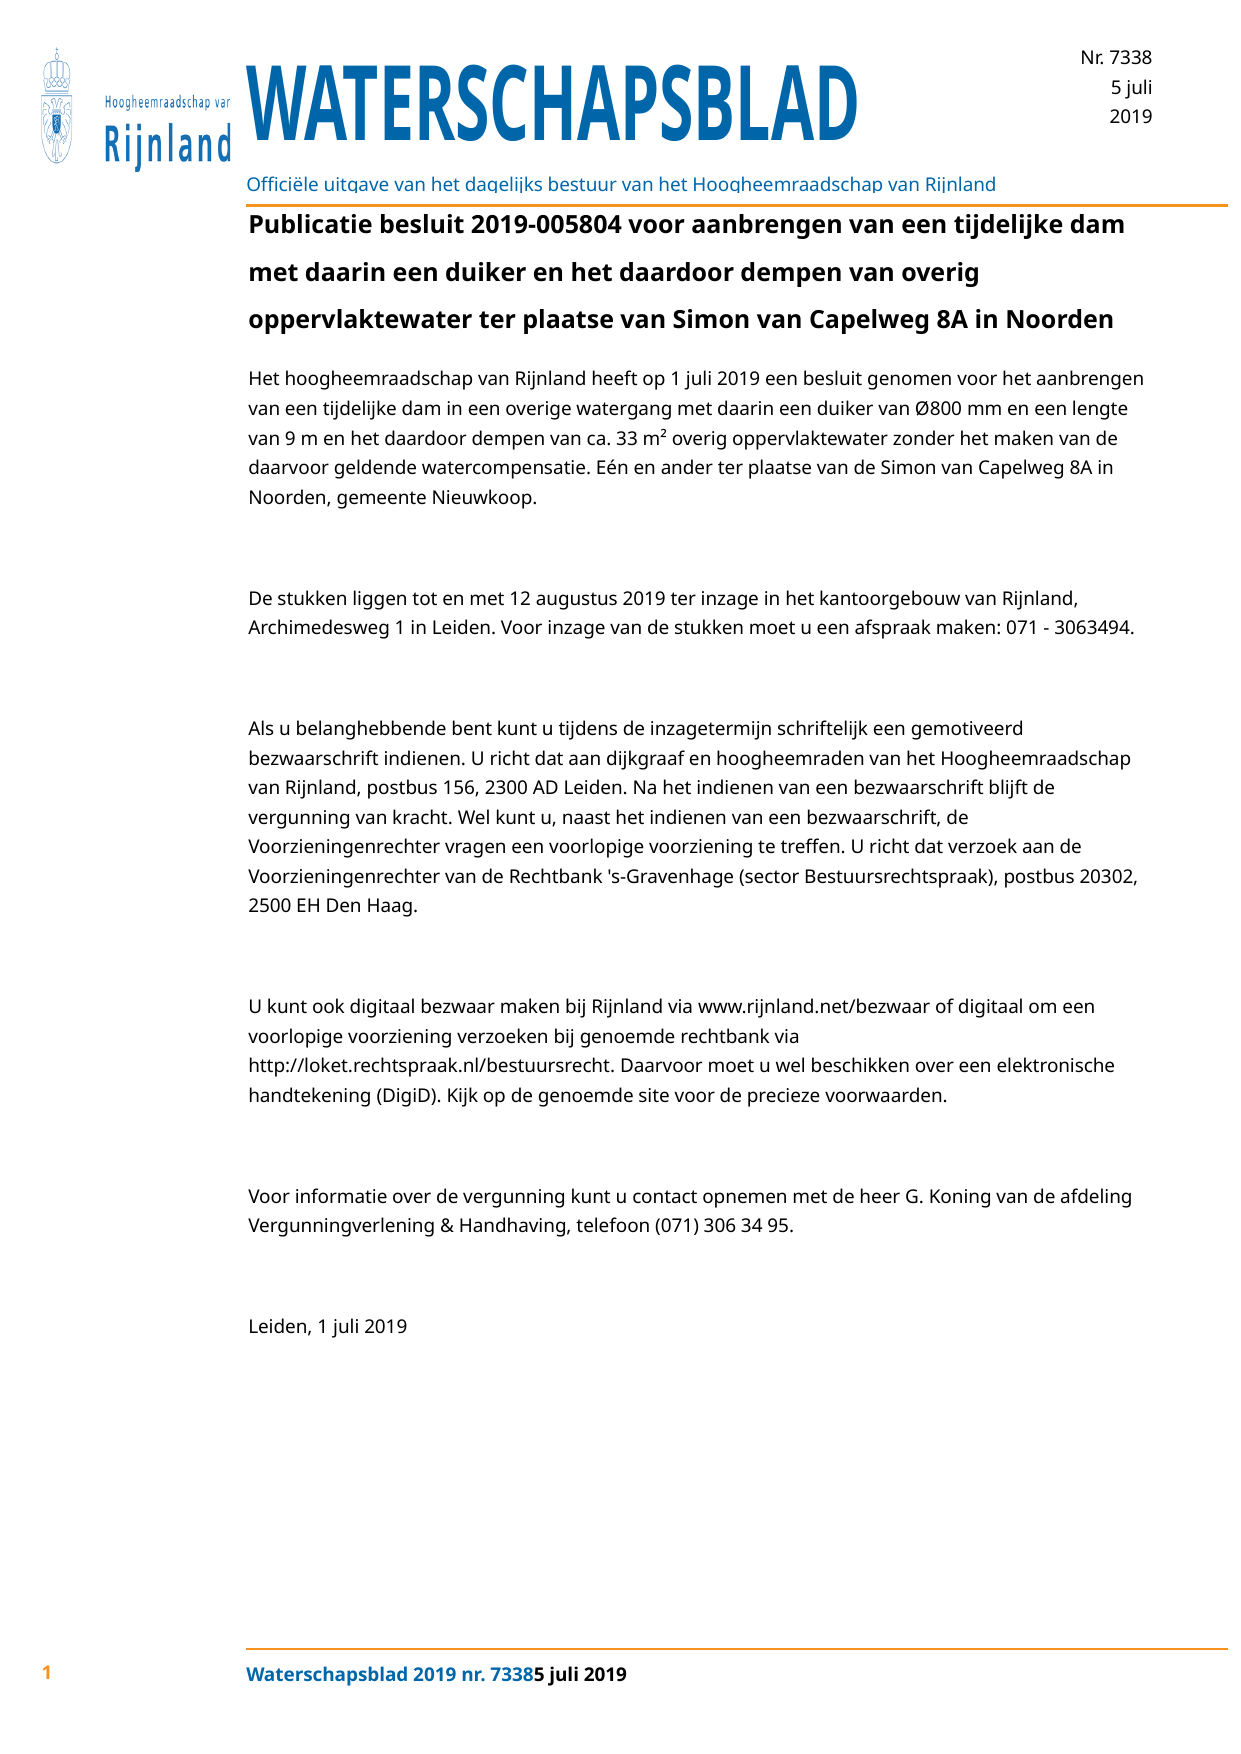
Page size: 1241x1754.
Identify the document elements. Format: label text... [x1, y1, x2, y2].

text Voor informatie over de vergunning kunt u contact opnemen met de heer G. Koning van de afdeling Vergunningverlening & Handhaving, telefoon (071) 306 34 95. [248, 1183, 1152, 1238]
text U kunt ook digitaal bezwaar maken bij Rijnland via www.rijnland.net/bezwaar of digitaal om een voorlopige voorziening verzoeken bij genoemde rechtbank via http://loket.rechtspraak.nl/bestuursrecht. Daarvoor moet u wel beschikken over een elektronische handtekening (DigiD). Kijk op de genoemde site voor de precieze voorwaarden. [248, 993, 1152, 1108]
text Als u belanghebbende bent kunt u tijdens de inzagetermijn schriftelijk een gemotiveerd bezwaarschrift indienen. U richt dat aan dijkgraaf en hoogheemraden van het Hoogheemraadschap van Rijnland, postbus 156, 2300 AD Leiden. Na het indienen van een bezwaarschrift blijft de vergunning van kracht. Wel kunt u, naast het indienen van een bezwaarschrift, de Voorzieningenrechter vragen een voorlopige voorziening te treffen. U richt dat verzoek aan de Voorzieningenrechter van de Rechtbank 's-Gravenhage (sector Bestuursrechtspraak), postbus 20302, 2500 EH Den Haag. [248, 715, 1152, 918]
text Het hoogheemraadschap van Rijnland heeft op 1 juli 2019 een besluit genomen voor het aanbrengen van een tijdelijke dam in een overige watergang met daarin een duiker van Ø800 mm en een lengte van 9 m en het daardoor dempen van ca. 33 m² overig oppervlaktewater zonder het maken van de daarvoor geldende watercompensatie. Eén en ander ter plaatse van de Simon van Capelweg 8A in Noorden, gemeente Nieuwkoop. [248, 366, 1152, 509]
text De stukken liggen tot en met 12 augustus 2019 ter inzage in het kantoorgebouw van Rijnland, Archimedesweg 1 in Leiden. Voor inzage van de stukken moet u een afspraak maken: 071 - 3063494. [248, 585, 1152, 640]
text Leiden, 1 juli 2019 [248, 1313, 1152, 1339]
text Publicatie besluit 2019-005804 voor aanbrengen van een tijdelijke dam met daarin een duiker en het daardoor dempen van overig oppervlaktewater ter plaatse van Simon van Capelweg 8A in Noorden [248, 207, 1152, 336]
picture [41, 47, 231, 172]
